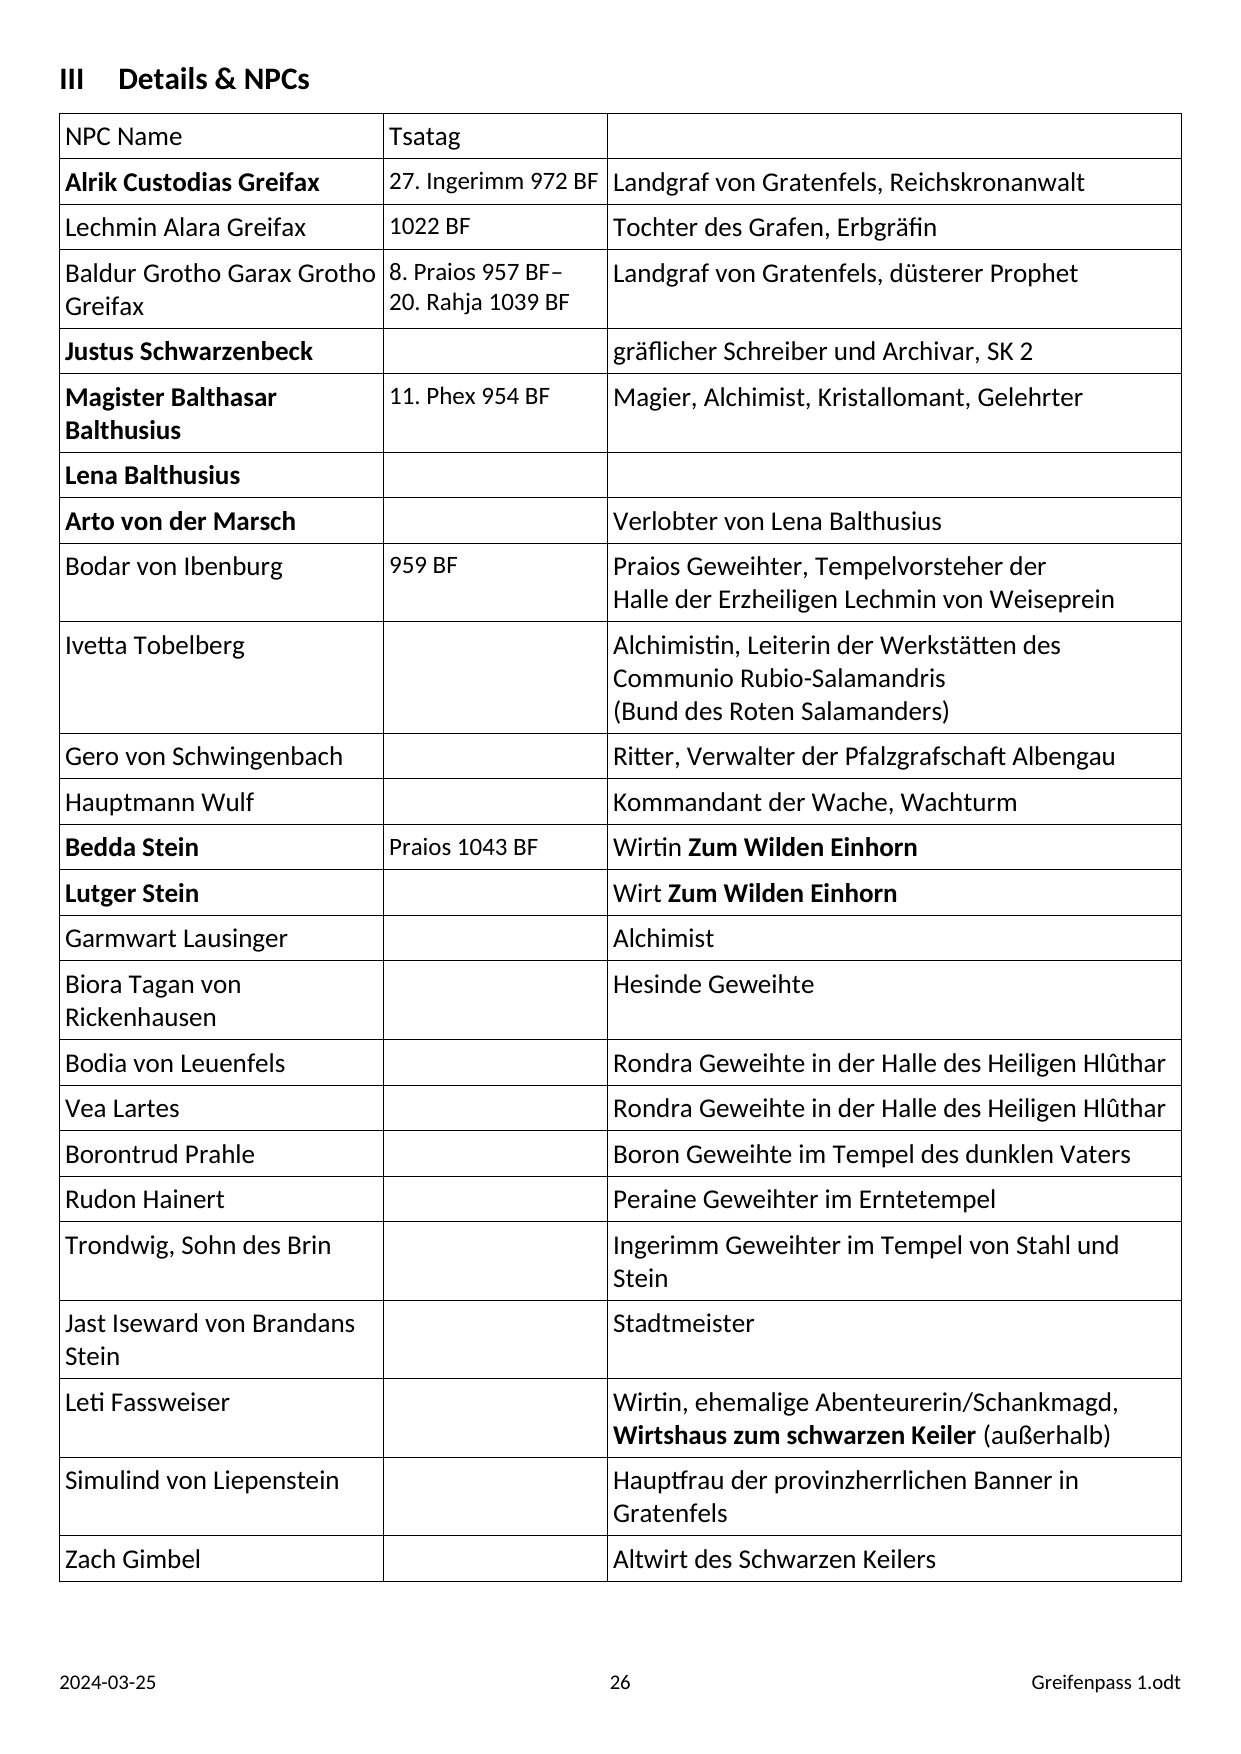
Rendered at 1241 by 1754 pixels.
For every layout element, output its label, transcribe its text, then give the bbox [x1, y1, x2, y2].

table_cell Rudon Hainert [60, 1177, 383, 1221]
table_cell Rondra Geweihte in der Halle des Heiligen Hlûthar [608, 1086, 1181, 1130]
table_cell Hauptfrau der provinzherrlichen Banner in Gratenfels [608, 1458, 1181, 1535]
table_cell Ritter, Verwalter der Pfalzgrafschaft Albengau [608, 734, 1181, 778]
table_cell Leti Fassweiser [60, 1379, 383, 1457]
table_cell [384, 1177, 607, 1221]
table_cell Hesinde Geweihte [608, 961, 1181, 1039]
table_cell Jast Iseward von Brandans Stein [60, 1301, 383, 1378]
table_cell Trondwig, Sohn des Brin [60, 1222, 383, 1299]
table_cell Simulind von Liepenstein [60, 1458, 383, 1535]
table_cell Wirt Zum Wilden Einhorn [608, 870, 1181, 915]
table_cell Bodia von Leuenfels [60, 1040, 383, 1084]
table_cell [384, 734, 607, 778]
table_cell [384, 453, 607, 497]
table_cell [384, 1040, 607, 1084]
table_cell Zach Gimbel [60, 1536, 383, 1581]
table_cell Biora Tagan von Rickenhausen [60, 961, 383, 1039]
table_cell Gero von Schwingenbach [60, 734, 383, 778]
table_cell 8. Praios 957 BF‒ 20. Rahja 1039 BF [384, 250, 607, 328]
table_cell [608, 453, 1181, 497]
table_cell 1022 BF [384, 205, 607, 249]
table_cell Magister Balthasar Balthusius [60, 374, 383, 452]
table_header NPC Name [60, 114, 383, 158]
table_header Tsatag [384, 114, 607, 158]
table_cell Vea Lartes [60, 1086, 383, 1130]
table_cell [384, 1536, 607, 1581]
table_cell [384, 1379, 607, 1457]
table_cell [384, 1086, 607, 1130]
table_cell Lechmin Alara Greifax [60, 205, 383, 249]
table_cell Altwirt des Schwarzen Keilers [608, 1536, 1181, 1581]
table_cell Borontrud Prahle [60, 1131, 383, 1176]
table_cell Lutger Stein [60, 870, 383, 915]
table_cell Bodar von Ibenburg [60, 544, 383, 621]
text III Details & NPCs [59, 59, 1181, 97]
table_cell Wirtin, ehemalige Abenteurerin/Schankmagd, Wirtshaus zum schwarzen Keiler (außerhalb) [608, 1379, 1181, 1457]
table_cell [384, 1458, 607, 1535]
table_cell Praios 1043 BF [384, 825, 607, 869]
table_header [608, 114, 1181, 158]
table_cell Kommandant der Wache, Wachturm [608, 779, 1181, 824]
table_cell Ingerimm Geweihter im Tempel von Stahl und Stein [608, 1222, 1181, 1299]
table_cell [384, 961, 607, 1039]
table_cell [384, 1301, 607, 1378]
table_cell Praios Geweihter, Tempelvorsteher der Halle der Erzheiligen Lechmin von Weiseprein [608, 544, 1181, 621]
table_cell Stadtmeister [608, 1301, 1181, 1378]
table_cell Rondra Geweihte in der Halle des Heiligen Hlûthar [608, 1040, 1181, 1084]
table_cell Alrik Custodias Greifax [60, 159, 383, 203]
table_cell Lena Balthusius [60, 453, 383, 497]
table_cell 11. Phex 954 BF [384, 374, 607, 452]
table_cell [384, 622, 607, 733]
table_cell Alchimistin, Leiterin der Werkstätten des Communio Rubio-Salamandris (Bund des Roten Salamanders) [608, 622, 1181, 733]
table_cell Boron Geweihte im Tempel des dunklen Vaters [608, 1131, 1181, 1176]
table_cell Wirtin Zum Wilden Einhorn [608, 825, 1181, 869]
table_cell Arto von der Marsch [60, 498, 383, 543]
table_cell Hauptmann Wulf [60, 779, 383, 824]
table_cell [384, 870, 607, 915]
table_cell gräflicher Schreiber und Archivar, SK 2 [608, 329, 1181, 373]
table_cell [384, 498, 607, 543]
table_cell [384, 1222, 607, 1299]
table_cell 959 BF [384, 544, 607, 621]
table_cell Landgraf von Gratenfels, düsterer Prophet [608, 250, 1181, 328]
table_cell Magier, Alchimist, Kristallomant, Gelehrter [608, 374, 1181, 452]
table_cell Justus Schwarzenbeck [60, 329, 383, 373]
table_cell Landgraf von Gratenfels, Reichskronanwalt [608, 159, 1181, 203]
table_cell [384, 779, 607, 824]
table_cell 27. Ingerimm 972 BF [384, 159, 607, 203]
table_cell Ivetta Tobelberg [60, 622, 383, 733]
table_cell [384, 1131, 607, 1176]
table_cell Bedda Stein [60, 825, 383, 869]
table_cell [384, 916, 607, 960]
table_cell [384, 329, 607, 373]
table_cell Garmwart Lausinger [60, 916, 383, 960]
table_cell Peraine Geweihter im Erntetempel [608, 1177, 1181, 1221]
table_cell Alchimist [608, 916, 1181, 960]
table_cell Verlobter von Lena Balthusius [608, 498, 1181, 543]
table_cell Baldur Grotho Garax Grotho Greifax [60, 250, 383, 328]
table_cell Tochter des Grafen, Erbgräfin [608, 205, 1181, 249]
